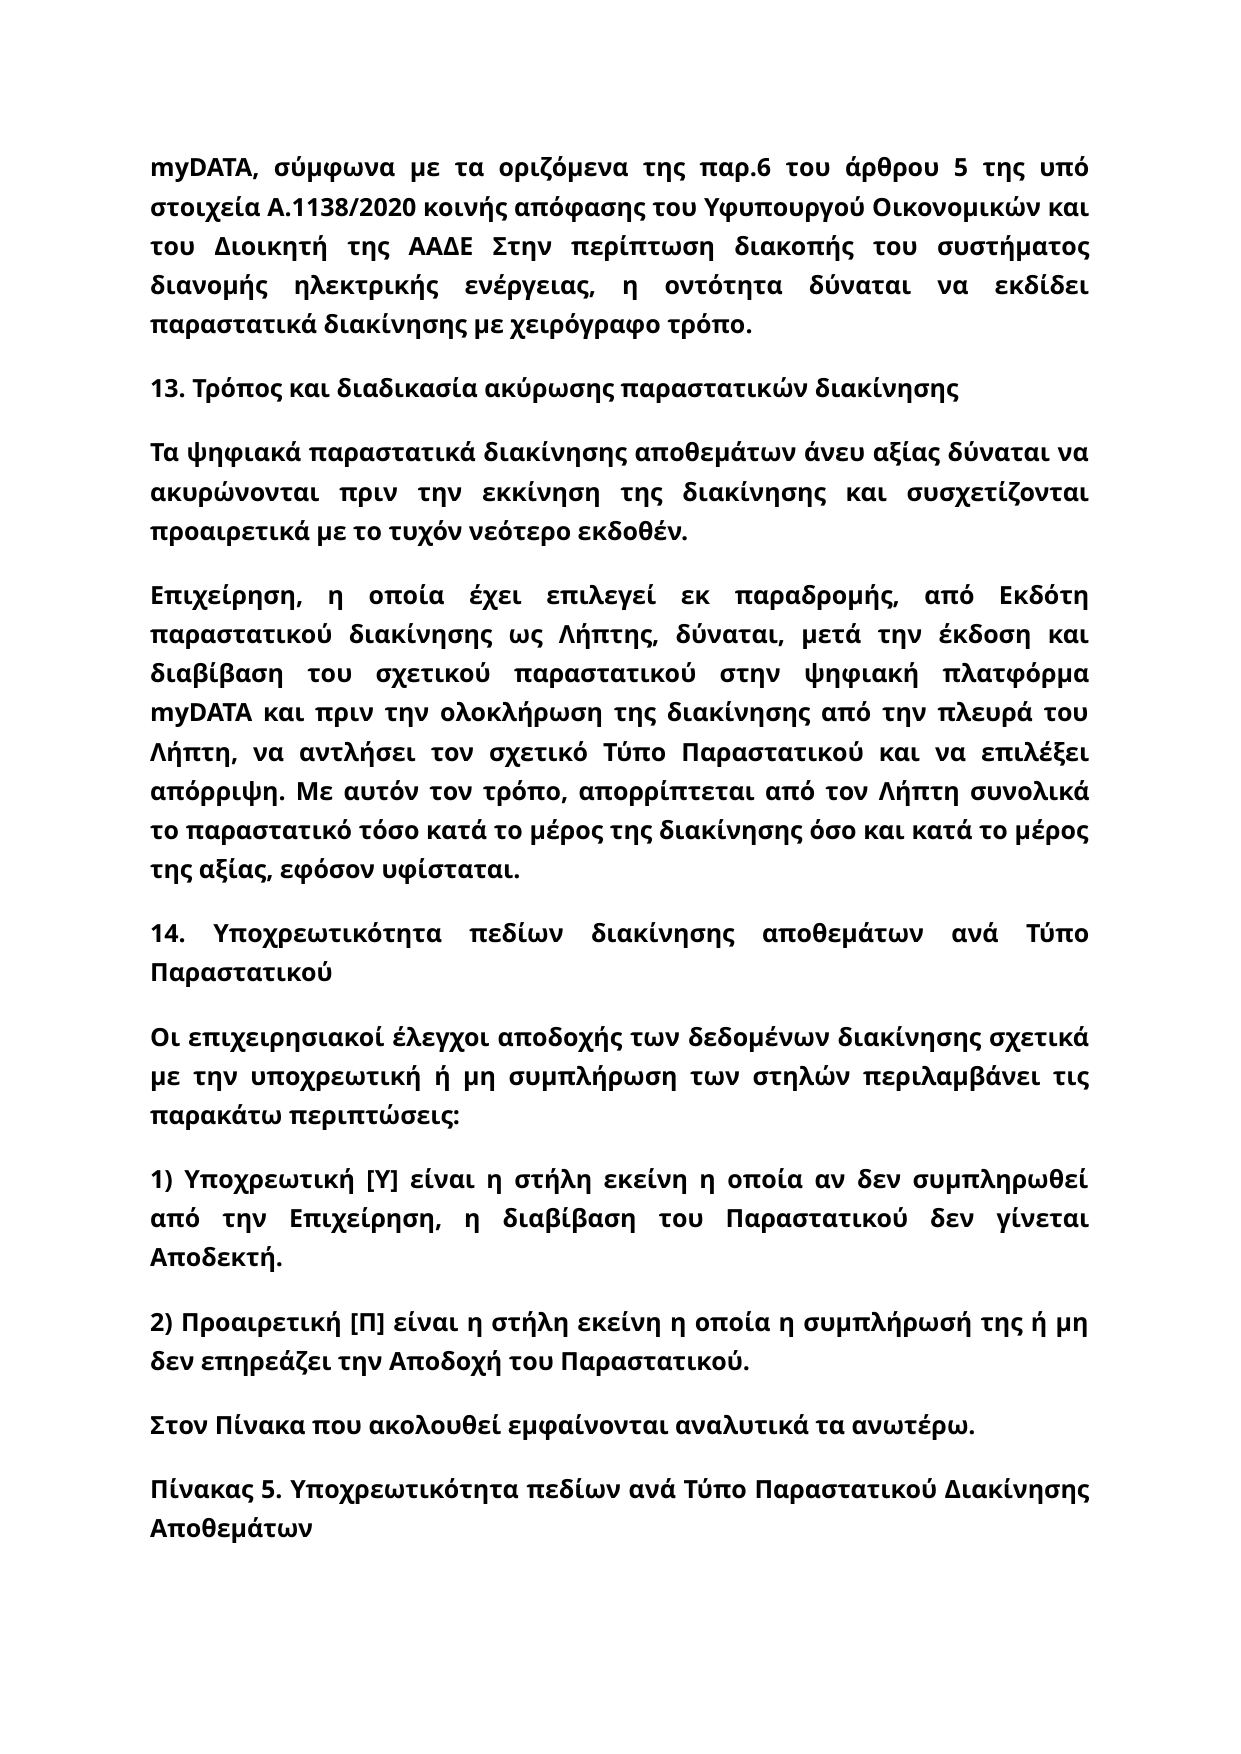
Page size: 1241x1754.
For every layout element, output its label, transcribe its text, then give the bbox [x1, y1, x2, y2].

text Τα ψηφιακά παραστατικά διακίνησης αποθεμάτων άνευ αξίας δύναται να ακυρώνονται πριν την εκκίνηση της διακίνησης και συσχετίζονται προαιρετικά με το τυχόν νεότερο εκδοθέν. [150, 435, 1090, 547]
text 1) Υποχρεωτική [Υ] είναι η στήλη εκείνη η οποία αν δεν συμπληρωθεί από την Επιχείρηση, η διαβίβαση του Παραστατικού δεν γίνεται Αποδεκτή. [150, 1162, 1090, 1274]
text 14. Υποχρεωτικότητα πεδίων διακίνησης αποθεμάτων ανά Τύπο Παραστατικού [150, 916, 1090, 989]
text Επιχείρηση, η οποία έχει επιλεγεί εκ παραδρομής, από Εκδότη παραστατικού διακίνησης ως Λήπτης, δύναται, μετά την έκδοση και διαβίβαση του σχετικού παραστατικού στην ψηφιακή πλατφόρμα myDATA και πριν την ολοκλήρωση της διακίνησης από την πλευρά του Λήπτη, να αντλήσει τον σχετικό Τύπο Παραστατικού και να επιλέξει απόρριψη. Με αυτόν τον τρόπο, απορρίπτεται από τον Λήπτη συνολικά το παραστατικό τόσο κατά το μέρος της διακίνησης όσο και κατά το μέρος της αξίας, εφόσον υφίσταται. [150, 577, 1090, 886]
text 2) Προαιρετική [Π] είναι η στήλη εκείνη η οποία η συμπλήρωσή της ή μη δεν επηρεάζει την Αποδοχή του Παραστατικού. [150, 1304, 1090, 1377]
text myDATA, σύμφωνα με τα οριζόμενα της παρ.6 του άρθρου 5 της υπό στοιχεία Α.1138/2020 κοινής απόφασης του Υφυπουργού Οικονομικών και του Διοικητή της ΑΑΔΕ Στην περίπτωση διακοπής του συστήματος διανομής ηλεκτρικής ενέργειας, η οντότητα δύναται να εκδίδει παραστατικά διακίνησης με χειρόγραφο τρόπο. [150, 150, 1090, 341]
text Πίνακας 5. Υποχρεωτικότητα πεδίων ανά Τύπο Παραστατικού Διακίνησης Αποθεμάτων [150, 1472, 1090, 1545]
text Στον Πίνακα που ακολουθεί εμφαίνονται αναλυτικά τα ανωτέρω. [150, 1407, 1090, 1442]
text Οι επιχειρησιακοί έλεγχοι αποδοχής των δεδομένων διακίνησης σχετικά με την υποχρεωτική ή μη συμπλήρωση των στηλών περιλαμβάνει τις παρακάτω περιπτώσεις: [150, 1019, 1090, 1132]
text 13. Τρόπος και διαδικασία ακύρωσης παραστατικών διακίνησης [150, 371, 1090, 405]
